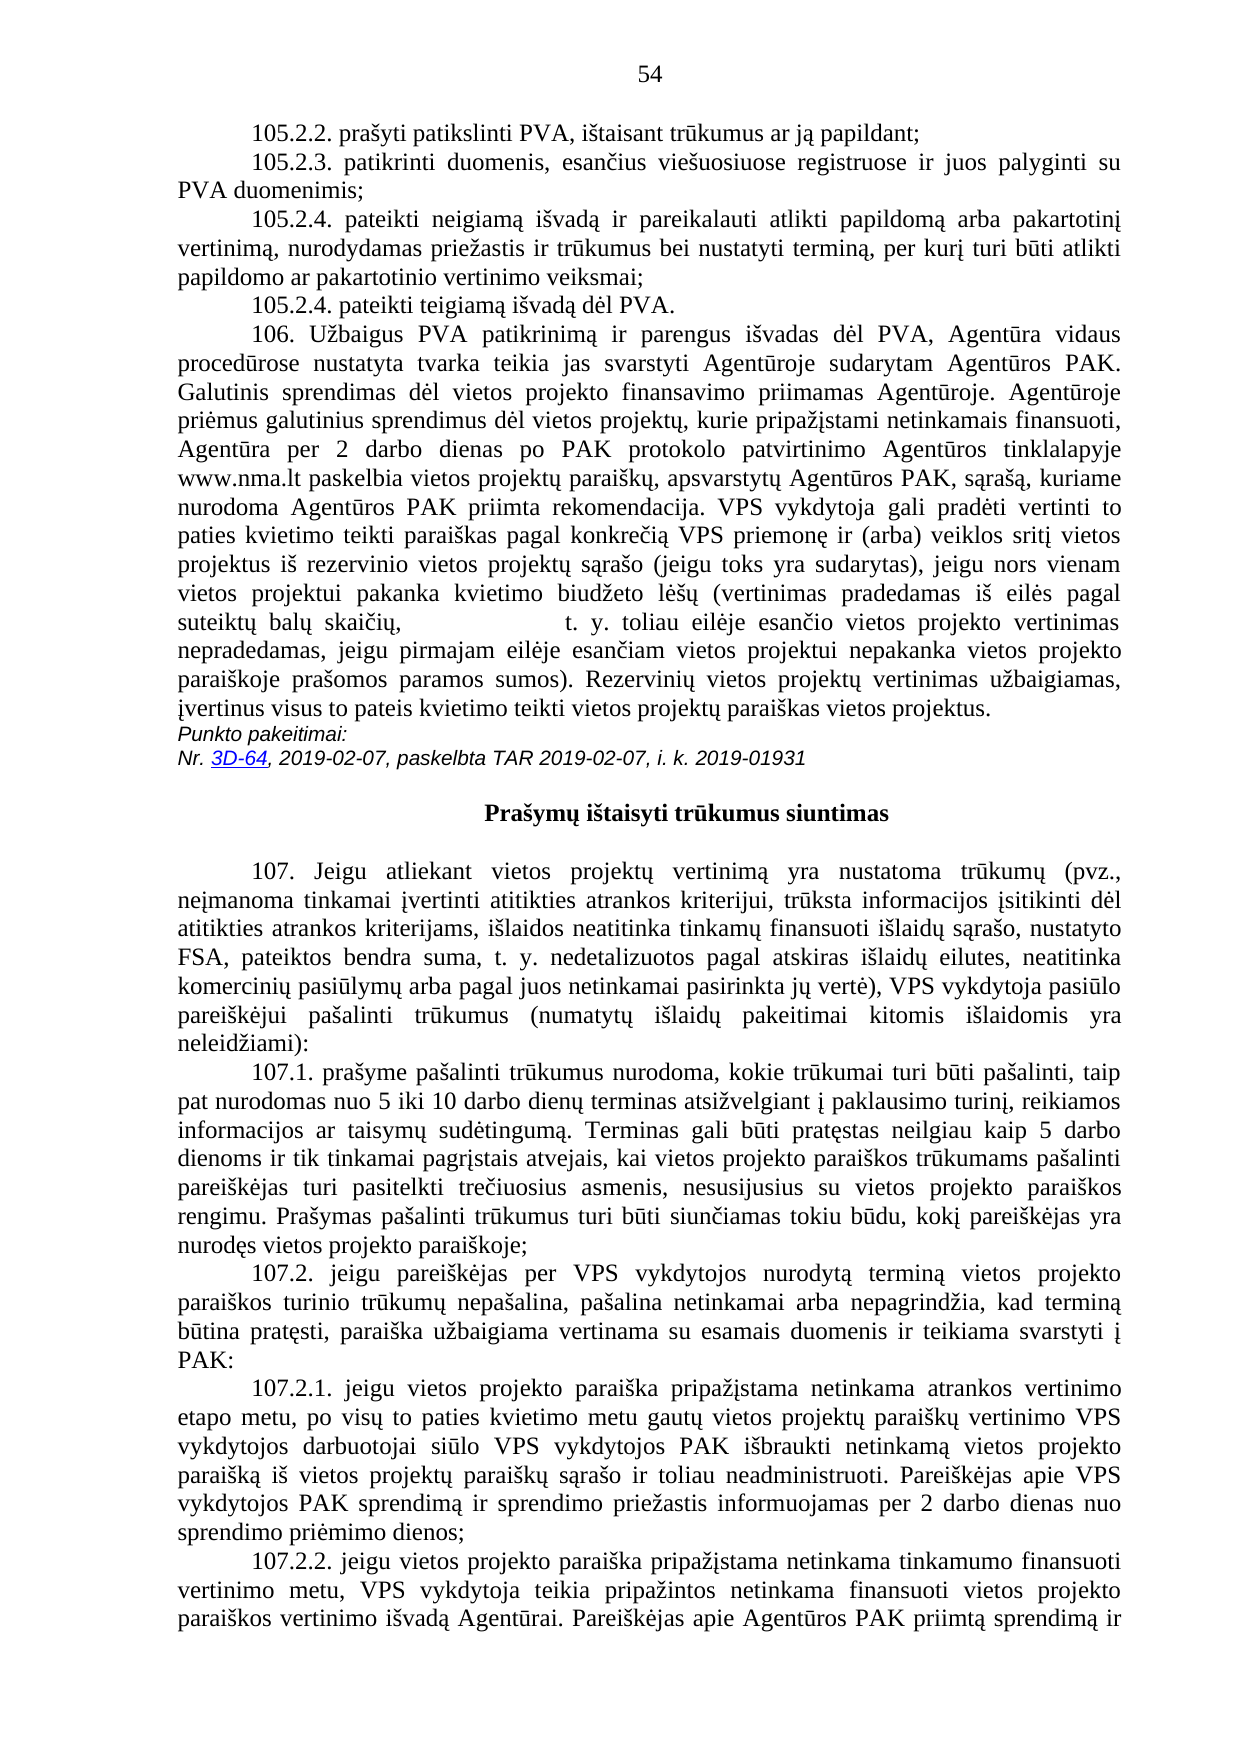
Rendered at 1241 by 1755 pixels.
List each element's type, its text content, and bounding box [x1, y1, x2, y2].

text 105.2.3. patikrinti duomenis, esančius viešuosiuose registruose ir juos palyginti su PVA duomenimis; [177, 147, 1122, 204]
text Punkto pakeitimai: [177, 722, 1122, 746]
text 106. Užbaigus PVA patikrinimą ir parengus išvadas dėl PVA, Agentūra vidaus procedūrose nustatyta tvarka teikia jas svarstyti Agentūroje sudarytam Agentūros PAK. Galutinis sprendimas dėl vietos projekto finansavimo priimamas Agentūroje. Agentūroje priėmus galutinius sprendimus dėl vietos projektų, kurie pripažįstami netinkamais finansuoti, Agentūra per 2 darbo dienas po PAK protokolo patvirtinimo Agentūros tinklalapyje www.nma.lt paskelbia vietos projektų paraiškų, apsvarstytų Agentūros PAK, sąrašą, kuriame nurodoma Agentūros PAK priimta rekomendacija. VPS vykdytoja gali pradėti vertinti to paties kvietimo teikti paraiškas pagal konkrečią VPS priemonę ir (arba) veiklos sritį vietos projektus iš rezervinio vietos projektų sąrašo (jeigu toks yra sudarytas), jeigu nors vienam vietos projektui pakanka kvietimo biudžeto lėšų (vertinimas pradedamas iš eilės pagal suteiktų balų skaičių, t. y. toliau eilėje esančio vietos projekto vertinimas nepradedamas, jeigu pirmajam eilėje esančiam vietos projektui nepakanka vietos projekto paraiškoje prašomos paramos sumos). Rezervinių vietos projektų vertinimas užbaigiamas, įvertinus visus to pateis kvietimo teikti vietos projektų paraiškas vietos projektus. [177, 319, 1122, 722]
text 105.2.2. prašyti patikslinti PVA, ištaisant trūkumus ar ją papildant; [177, 118, 1122, 147]
text 107.2.1. jeigu vietos projekto paraiška pripažįstama netinkama atrankos vertinimo etapo metu, po visų to paties kvietimo metu gautų vietos projektų paraiškų vertinimo VPS vykdytojos darbuotojai siūlo VPS vykdytojos PAK išbraukti netinkamą vietos projekto paraišką iš vietos projektų paraiškų sąrašo ir toliau neadministruoti. Pareiškėjas apie VPS vykdytojos PAK sprendimą ir sprendimo priežastis informuojamas per 2 darbo dienas nuo sprendimo priėmimo dienos; [177, 1373, 1122, 1546]
text 107.1. prašyme pašalinti trūkumus nurodoma, kokie trūkumai turi būti pašalinti, taip pat nurodomas nuo 5 iki 10 darbo dienų terminas atsižvelgiant į paklausimo turinį, reikiamos informacijos ar taisymų sudėtingumą. Terminas gali būti pratęstas neilgiau kaip 5 darbo dienoms ir tik tinkamai pagrįstais atvejais, kai vietos projekto paraiškos trūkumams pašalinti pareiškėjas turi pasitelkti trečiuosius asmenis, nesusijusius su vietos projekto paraiškos rengimu. Prašymas pašalinti trūkumus turi būti siunčiamas tokiu būdu, kokį pareiškėjas yra nurodęs vietos projekto paraiškoje; [177, 1057, 1122, 1258]
text Prašymų ištaisyti trūkumus siuntimas [177, 798, 1122, 827]
text 107.2. jeigu pareiškėjas per VPS vykdytojos nurodytą terminą vietos projekto paraiškos turinio trūkumų nepašalina, pašalina netinkamai arba nepagrindžia, kad terminą būtina pratęsti, paraiška užbaigiama vertinama su esamais duomenis ir teikiama svarstyti į PAK: [177, 1258, 1122, 1373]
text 105.2.4. pateikti neigiamą išvadą ir pareikalauti atlikti papildomą arba pakartotinį vertinimą, nurodydamas priežastis ir trūkumus bei nustatyti terminą, per kurį turi būti atlikti papildomo ar pakartotinio vertinimo veiksmai; [177, 204, 1122, 291]
text 107.2.2. jeigu vietos projekto paraiška pripažįstama netinkama tinkamumo finansuoti vertinimo metu, VPS vykdytoja teikia pripažintos netinkama finansuoti vietos projekto paraiškos vertinimo išvadą Agentūrai. Pareiškėjas apie Agentūros PAK priimtą sprendimą ir [177, 1546, 1122, 1632]
text 107. Jeigu atliekant vietos projektų vertinimą yra nustatoma trūkumų (pvz., neįmanoma tinkamai įvertinti atitikties atrankos kriterijui, trūksta informacijos įsitikinti dėl atitikties atrankos kriterijams, išlaidos neatitinka tinkamų finansuoti išlaidų sąrašo, nustatyto FSA, pateiktos bendra suma, t. y. nedetalizuotos pagal atskiras išlaidų eilutes, neatitinka komercinių pasiūlymų arba pagal juos netinkamai pasirinkta jų vertė), VPS vykdytoja pasiūlo pareiškėjui pašalinti trūkumus (numatytų išlaidų pakeitimai kitomis išlaidomis yra neleidžiami): [177, 856, 1122, 1057]
text Nr. 3D-64, 2019-02-07, paskelbta TAR 2019-02-07, i. k. 2019-01931 [177, 746, 1122, 770]
text 105.2.4. pateikti teigiamą išvadą dėl PVA. [177, 291, 1122, 319]
